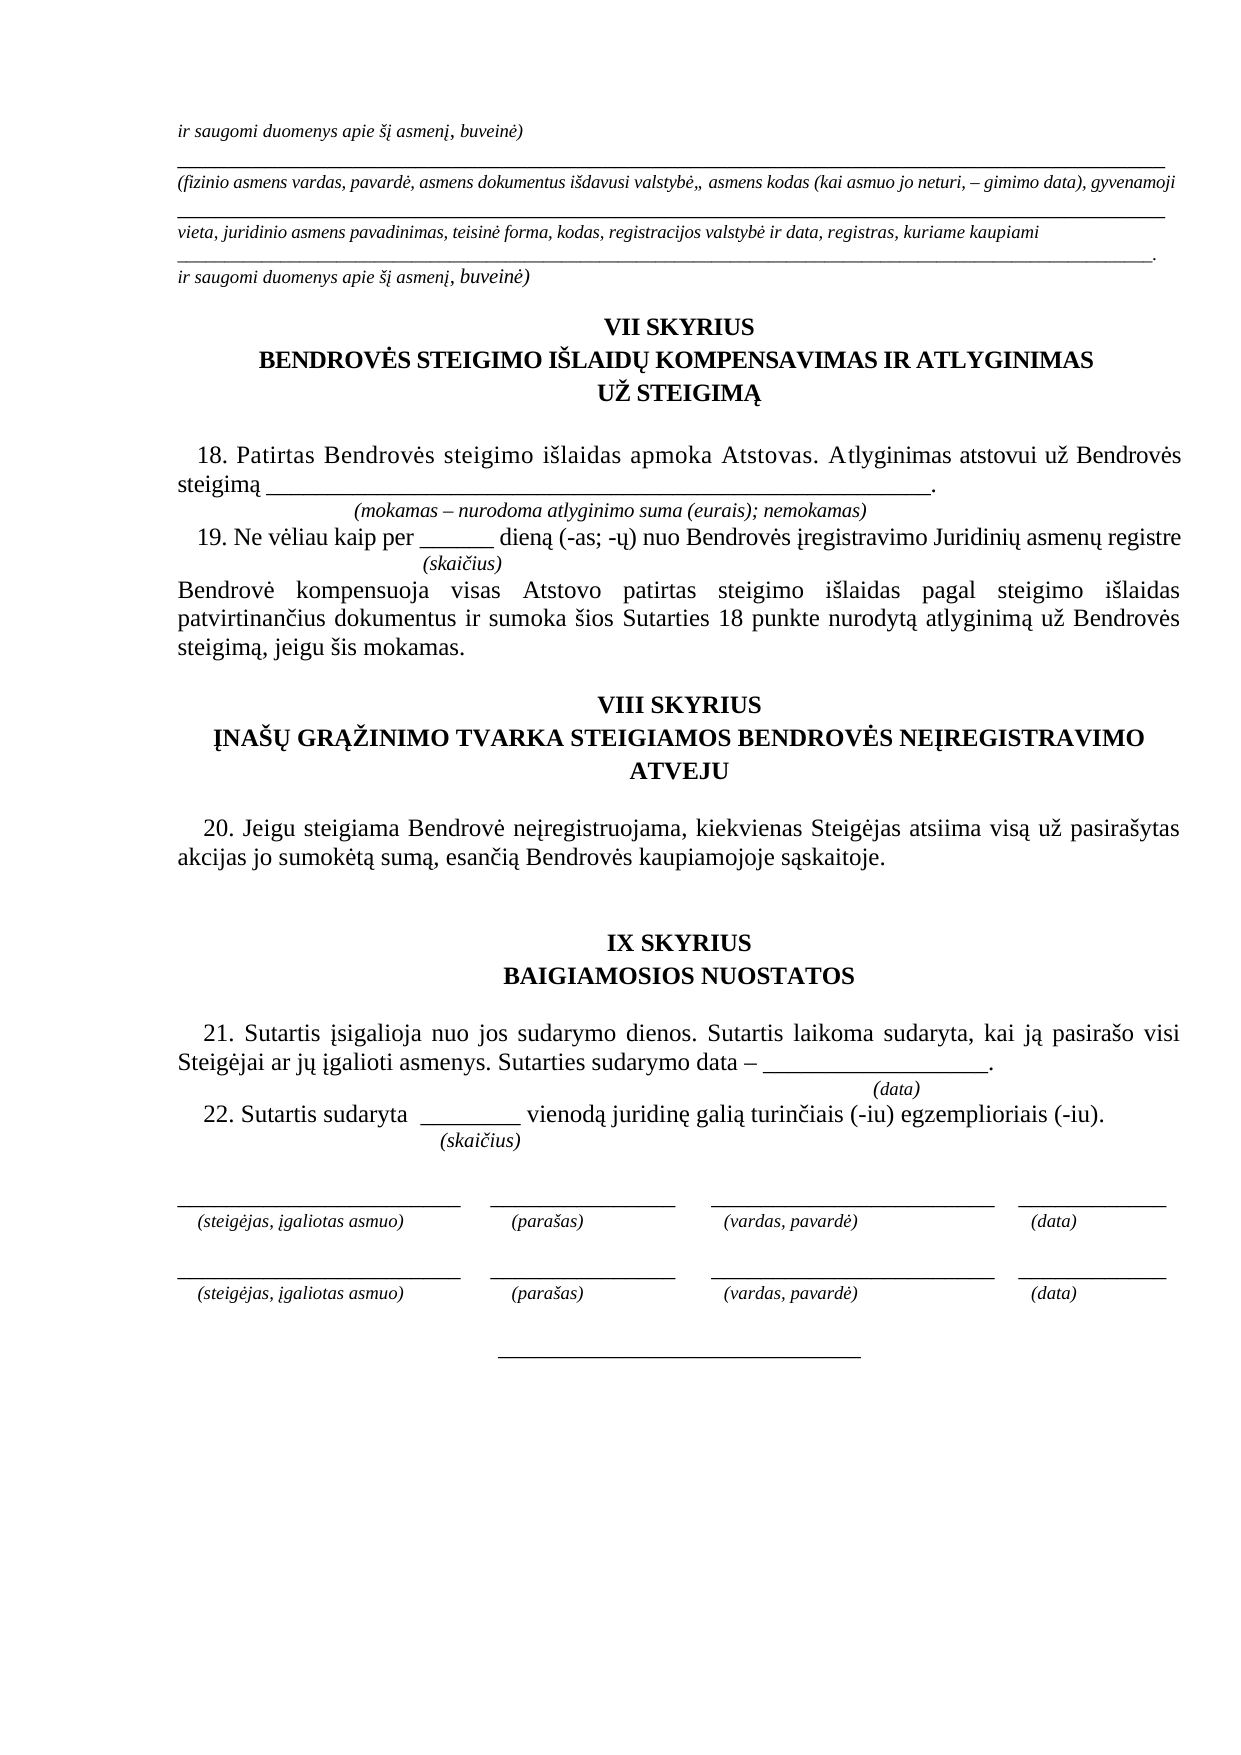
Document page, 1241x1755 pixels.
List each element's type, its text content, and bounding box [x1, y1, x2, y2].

text _______________________ _______________ _______________________ ____________ [177, 1181, 1181, 1210]
text ________________________________________________________________________________________________________. [177, 243, 1181, 264]
text Bendrovė kompensuoja visas Atstovo patirtas steigimo išlaidas pagal steigimo išlaidas patvirtinančius dokumentus ir sumoka šios Sutarties 18 punkte nurodytą atlyginimą už Bendrovės steigimą, jeigu šis mokamas. [177, 575, 1181, 661]
text 18. Patirtas Bendrovės steigimo išlaidas apmoka Atstovas. Atlyginimas atstovui už Bendrovės steigimą ______________________________________________________. [177, 440, 1181, 498]
text (data) [177, 1075, 1181, 1099]
text 19. Ne vėliau kaip per ______ dieną (-as; -ų) nuo Bendrovės įregistravimo Juridinių asmenų registre [177, 522, 1181, 551]
text _______________________________________________________________________________ [177, 192, 1181, 221]
text vii skyrius [171, 312, 1187, 341]
text 22. Sutartis sudaryta ________ vienodą juridinę galią turinčiais (-iu) egzemplioriais (-iu). [177, 1099, 1181, 1128]
text Bendrovės steigimo išlaidų kompensavimas ir atlyginimas už steigimą [171, 346, 1187, 407]
text ix skyrius [171, 928, 1187, 957]
text (mokamas – nurodoma atlyginimo suma (eurais); nemokamas) [177, 498, 1181, 522]
text _____________________________ [177, 1332, 1181, 1361]
text _______________________________________________________________________________ [177, 142, 1181, 171]
text (steigėjas, įgaliotas asmuo) (parašas) (vardas, pavardė) (data) [177, 1282, 1181, 1303]
text (skaičius) [177, 551, 1181, 575]
text _______________________ _______________ _______________________ ____________ [177, 1253, 1181, 1282]
text Baigiamosios nuostatos [171, 961, 1187, 989]
text (steigėjas, įgaliotas asmuo) (parašas) (vardas, pavardė) (data) [177, 1210, 1181, 1231]
text viii skyrius [171, 690, 1187, 718]
text ĮNAŠŲ grąžinimo tvarka steigiamos Bendrovės neįregistravimo atveju [171, 723, 1187, 784]
text (fizinio asmens vardas, pavardė, asmens dokumentus išdavusi valstybė„ asmens kodas (kai asmuo jo neturi, – gimimo data), gyvenamoji [177, 171, 1181, 192]
text 21. Sutartis įsigalioja nuo jos sudarymo dienos. Sutartis laikoma sudaryta, kai ją pasirašo visi Steigėjai ar jų įgalioti asmenys. Sutarties sudarymo data – __________________. [177, 1018, 1181, 1075]
text 20. Jeigu steigiama Bendrovė neįregistruojama, kiekvienas Steigėjas atsiima visą už pasirašytas akcijas jo sumokėtą sumą, esančią Bendrovės kaupiamojoje sąskaitoje. [177, 813, 1181, 870]
text ir saugomi duomenys apie šį asmenį, buveinė) [177, 264, 1181, 288]
text (skaičius) [177, 1128, 1181, 1152]
text ir saugomi duomenys apie šį asmenį, buveinė) [177, 118, 1181, 142]
text vieta, juridinio asmens pavadinimas, teisinė forma, kodas, registracijos valstybė ir data, registras, kuriame kaupiami [177, 221, 1181, 243]
